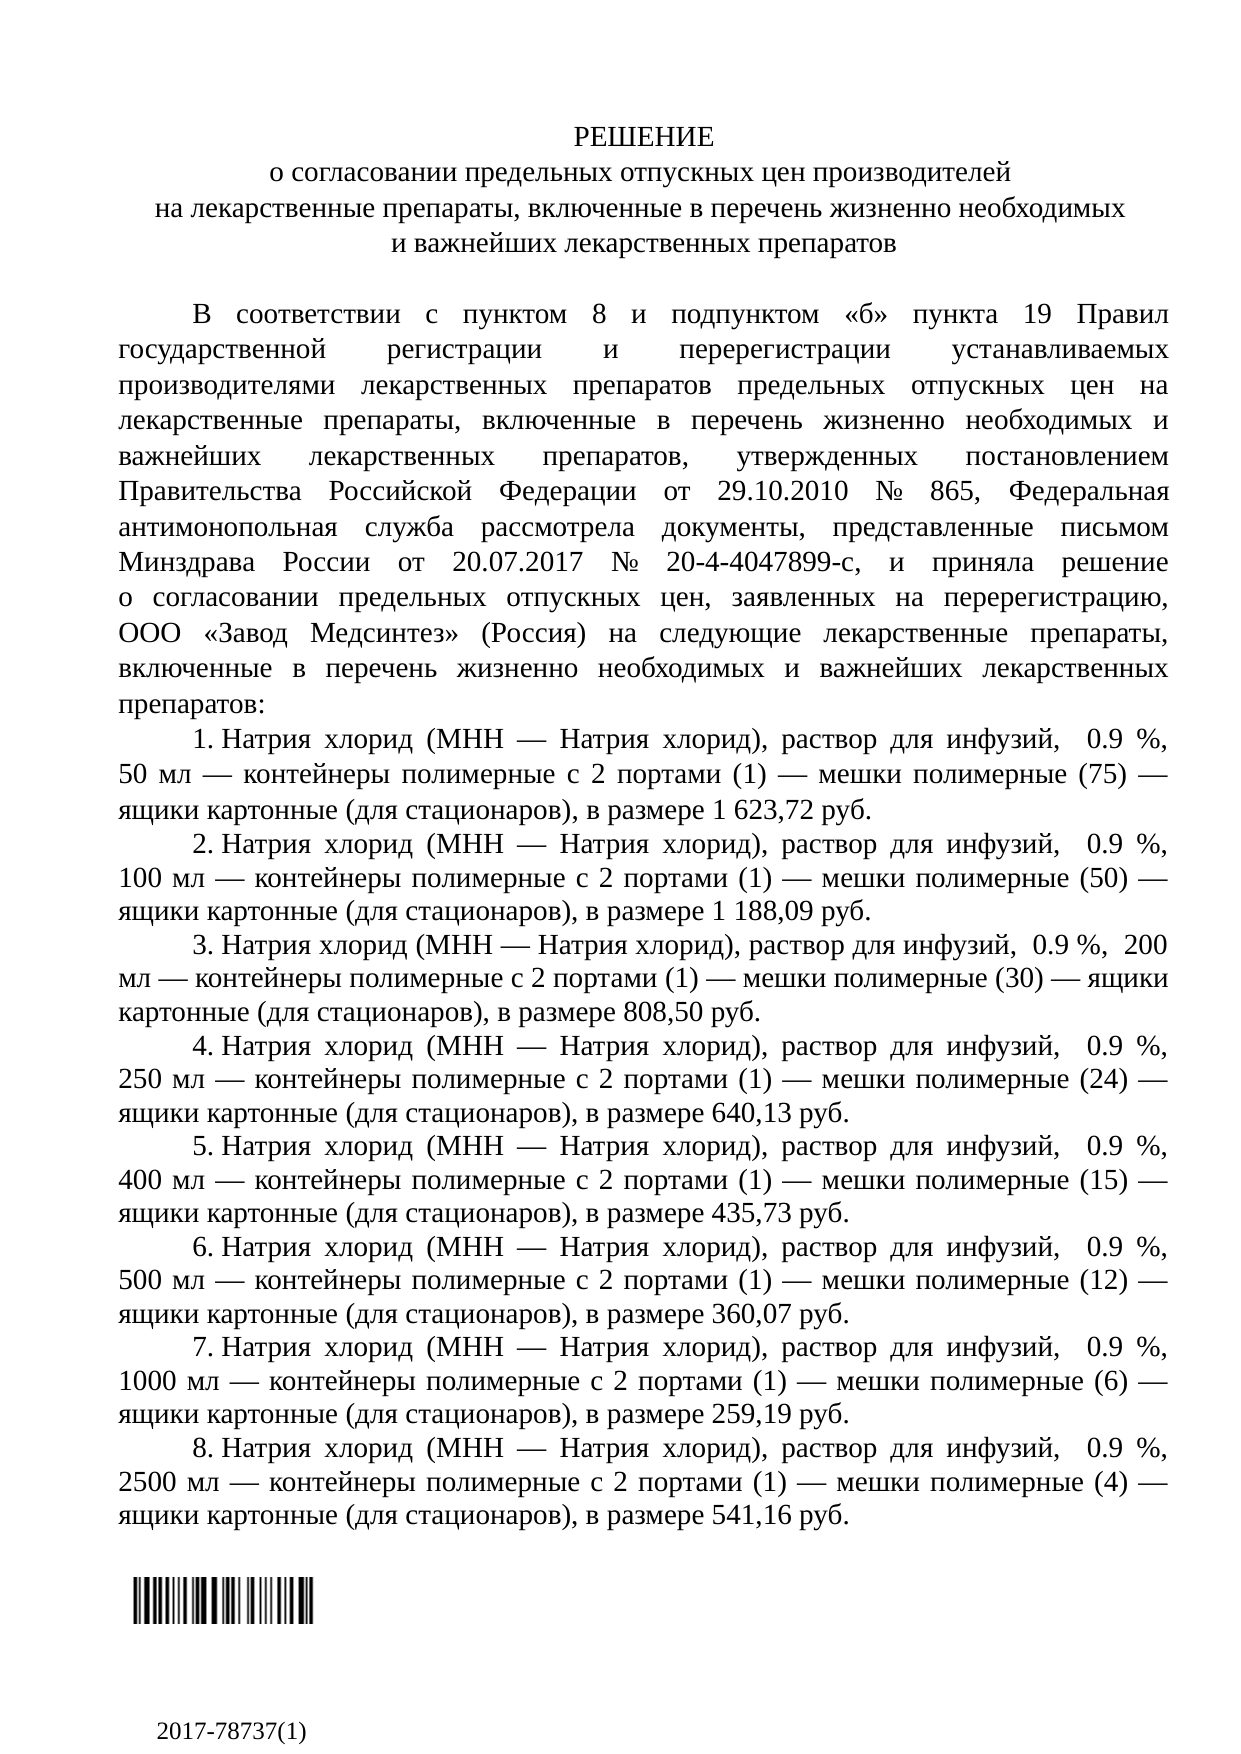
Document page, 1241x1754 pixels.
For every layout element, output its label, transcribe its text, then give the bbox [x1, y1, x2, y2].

text В соответствии с пунктом 8 и подпунктом «б» пункта 19 Правил государственной регистрации и перерегистрации устанавливаемых производителями лекарственных препаратов предельных отпускных цен на лекарственные препараты, включенные в перечень жизненно необходимых и важнейших лекарственных препаратов, утвержденных постановлением Правительства Российской Федерации от 29.10.2010 № 865, Федеральная антимонопольная служба рассмотрела документы, представленные письмом Минздрава России от 20.07.2017 № 20-4-4047899-с, и приняла решение о согласовании предельных отпускных цен, заявленных на перерегистрацию, ООО «Завод Медсинтез» (Россия) на следующие лекарственные препараты, включенные в перечень жизненно необходимых и важнейших лекарственных препаратов: [118, 295, 1170, 720]
text 3. Натрия хлорид (МНН — Натрия хлорид), раствор для инфузий, 0.9 %, 200 мл — контейнеры полимерные с 2 портами (1) — мешки полимерные (30) — ящики картонные (для стационаров), в размере 808,50 руб. [118, 927, 1170, 1028]
picture [118, 1577, 331, 1624]
text на лекарственные препараты, включенные в перечень жизненно необходимых [118, 189, 1170, 224]
text 4. Натрия хлорид (МНН — Натрия хлорид), раствор для инфузий, 0.9 %, 250 мл — контейнеры полимерные с 2 портами (1) — мешки полимерные (24) — ящики картонные (для стационаров), в размере 640,13 руб. [118, 1028, 1170, 1128]
text о согласовании предельных отпускных цен производителей [118, 153, 1170, 189]
text 2. Натрия хлорид (МНН — Натрия хлорид), раствор для инфузий, 0.9 %, 100 мл — контейнеры полимерные с 2 портами (1) — мешки полимерные (50) — ящики картонные (для стационаров), в размере 1 188,09 руб. [118, 826, 1170, 927]
text и важнейших лекарственных препаратов [118, 224, 1170, 260]
text РЕШЕНИЕ [118, 118, 1170, 153]
text 5. Натрия хлорид (МНН — Натрия хлорид), раствор для инфузий, 0.9 %, 400 мл — контейнеры полимерные с 2 портами (1) — мешки полимерные (15) — ящики картонные (для стационаров), в размере 435,73 руб. [118, 1128, 1170, 1229]
text 7. Натрия хлорид (МНН — Натрия хлорид), раствор для инфузий, 0.9 %, 1000 мл — контейнеры полимерные с 2 портами (1) — мешки полимерные (6) — ящики картонные (для стационаров), в размере 259,19 руб. [118, 1329, 1170, 1430]
text 6. Натрия хлорид (МНН — Натрия хлорид), раствор для инфузий, 0.9 %, 500 мл — контейнеры полимерные с 2 портами (1) — мешки полимерные (12) — ящики картонные (для стационаров), в размере 360,07 руб. [118, 1229, 1170, 1329]
text 8. Натрия хлорид (МНН — Натрия хлорид), раствор для инфузий, 0.9 %, 2500 мл — контейнеры полимерные с 2 портами (1) — мешки полимерные (4) — ящики картонные (для стационаров), в размере 541,16 руб. [118, 1430, 1170, 1531]
text 1. Натрия хлорид (МНН — Натрия хлорид), раствор для инфузий, 0.9 %, 50 мл — контейнеры полимерные с 2 портами (1) — мешки полимерные (75) — ящики картонные (для стационаров), в размере 1 623,72 руб. [118, 720, 1170, 826]
